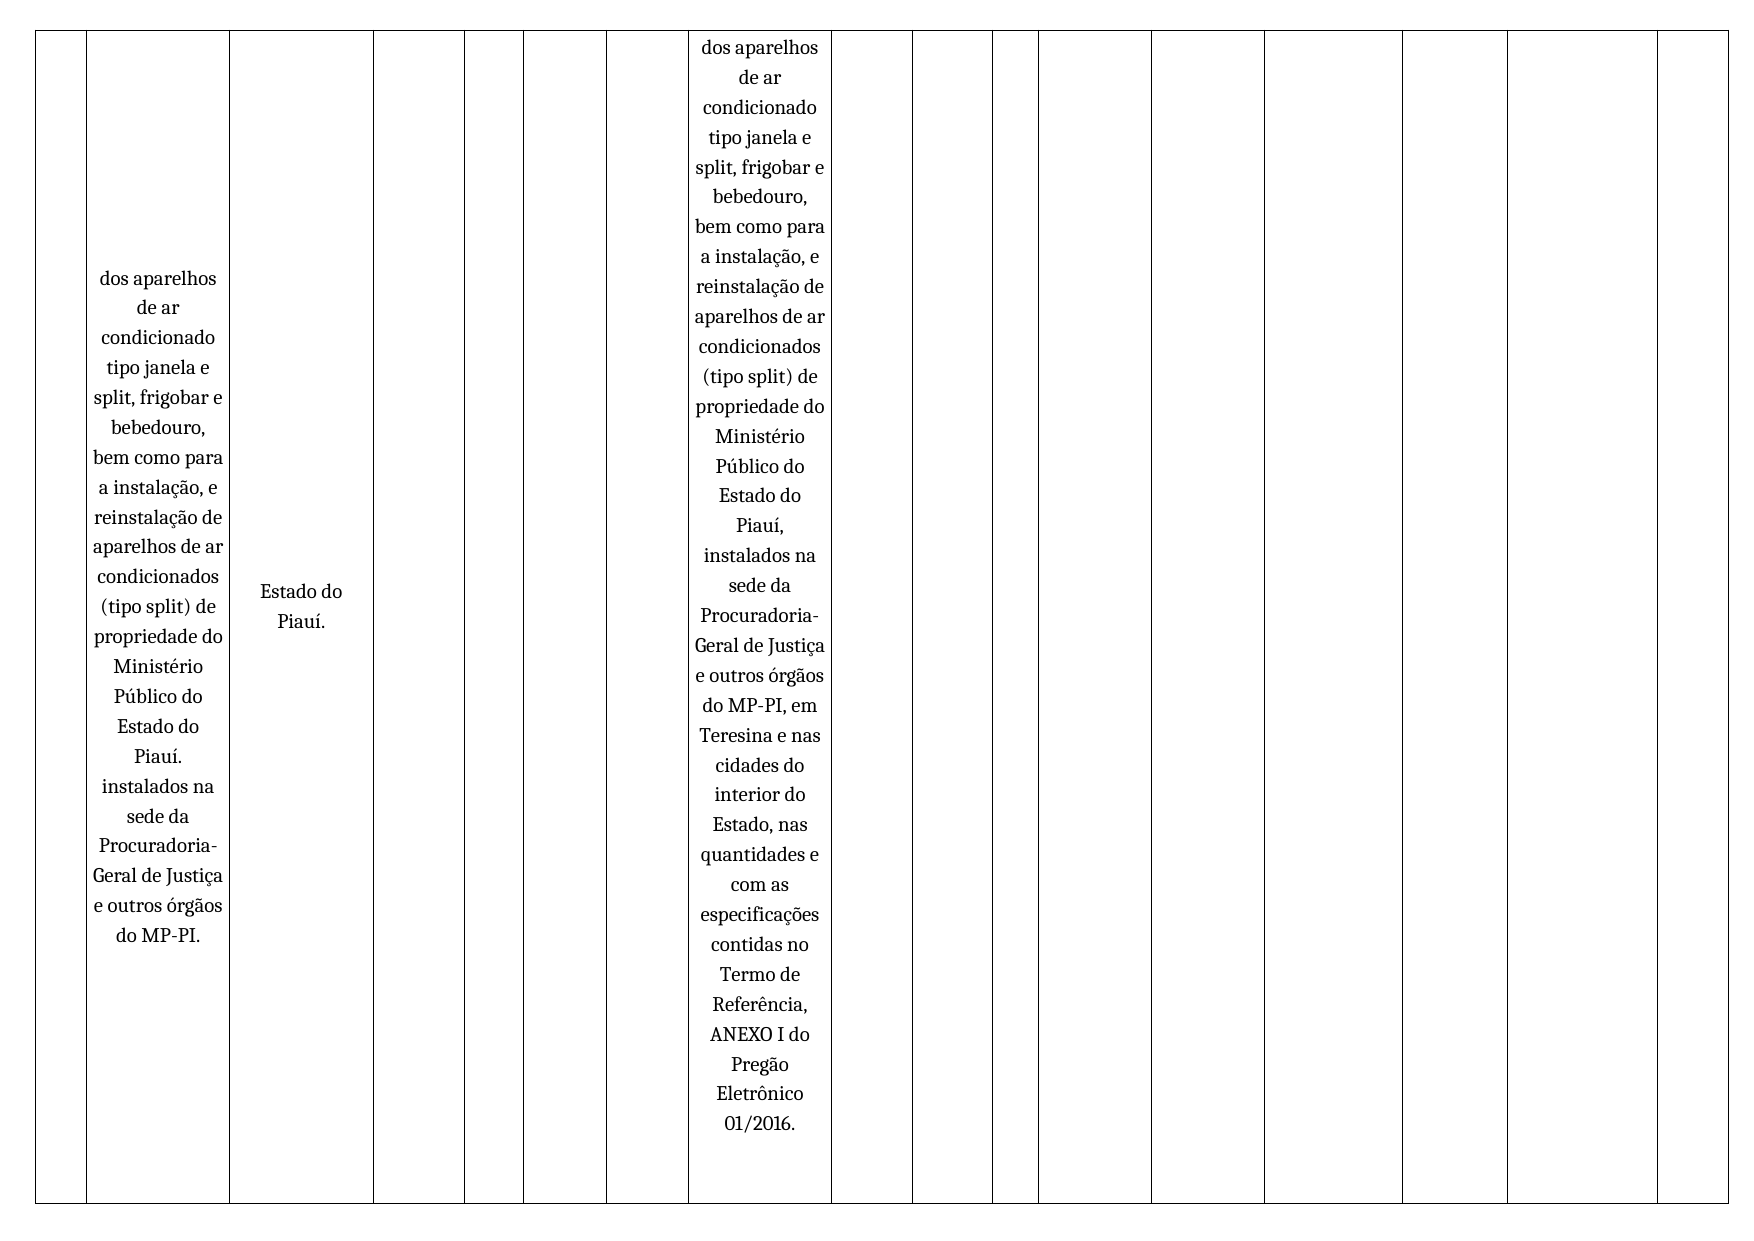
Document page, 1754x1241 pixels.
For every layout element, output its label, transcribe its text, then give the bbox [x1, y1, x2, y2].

table_cell - [913, 31, 992, 1202]
table_cell - [993, 31, 1038, 1202]
table_cell [374, 31, 464, 1202]
table_cell Estado do Piauí. [230, 31, 373, 1202]
table_cell [1403, 31, 1507, 1202]
table_cell [607, 31, 688, 1202]
table_cell [1152, 31, 1264, 1202]
table_cell [832, 31, 912, 1202]
table_cell dos aparelhos de ar condicionado tipo janela e split, frigobar e bebedouro, bem como para a instalação, e reinstalação de aparelhos de ar condicionados (tipo split) de propriedade do Ministério Público do Estado do Piauí. instalados na sede da Procuradoria-Geral de Justiça e outros órgãos do MP-PI. [87, 31, 229, 1202]
table_cell [1508, 31, 1657, 1202]
table_cell [465, 31, 523, 1202]
table_cell [524, 31, 606, 1202]
table_cell dos aparelhos de ar condicionado tipo janela e split, frigobar e bebedouro, bem como para a instalação, e reinstalação de aparelhos de ar condicionados (tipo split) de propriedade do Ministério Público do Estado do Piauí, instalados na sede da Procuradoria-Geral de Justiça e outros órgãos do MP-PI, em Teresina e nas cidades do interior do Estado, nas quantidades e com as especificações contidas no Termo de Referência, ANEXO I do Pregão Eletrônico 01/2016. [689, 31, 831, 1202]
table_cell [1265, 31, 1402, 1202]
table_cell [36, 31, 86, 1202]
table_cell [1658, 31, 1728, 1202]
table_cell [1039, 31, 1151, 1202]
